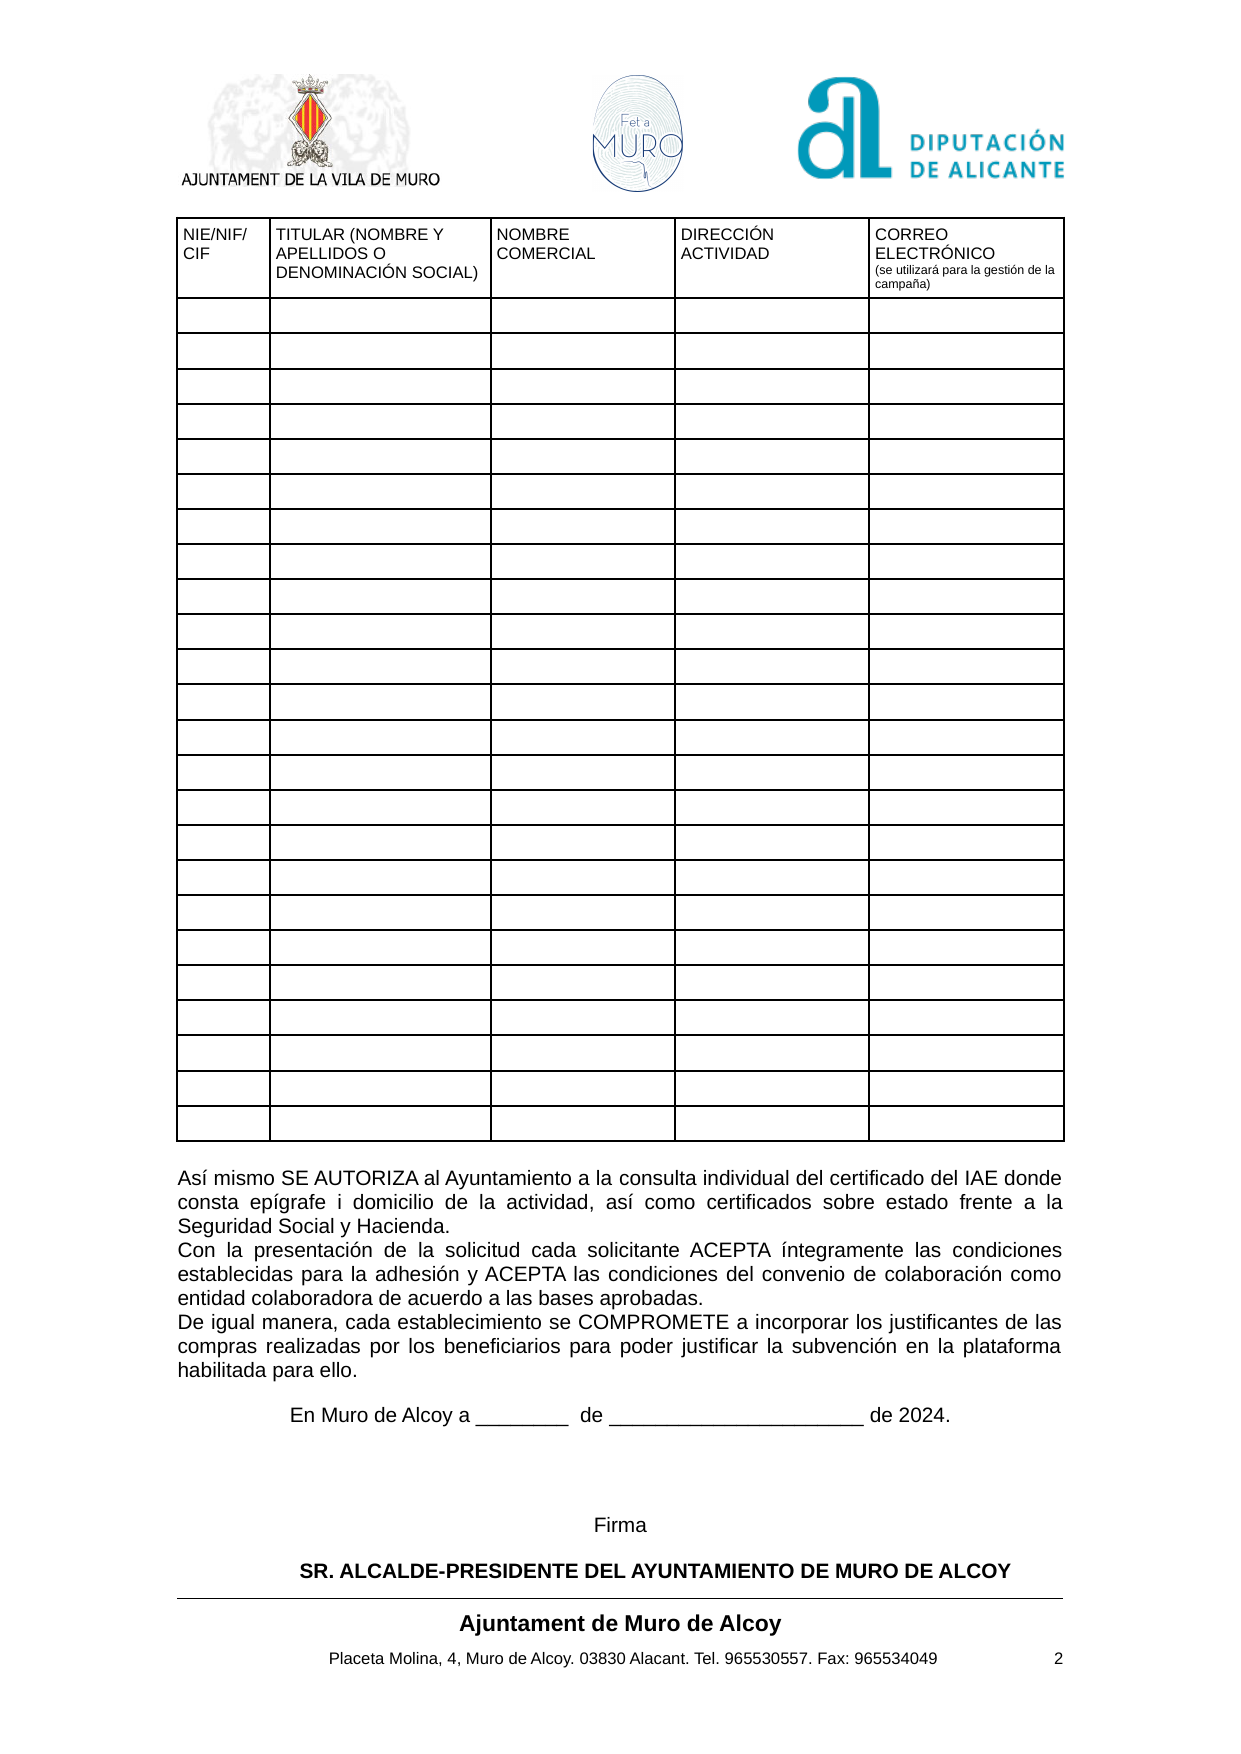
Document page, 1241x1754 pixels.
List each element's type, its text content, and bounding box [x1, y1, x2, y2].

table_cell [492, 1107, 674, 1140]
table_cell [676, 791, 868, 824]
table_cell [676, 931, 868, 964]
table_cell [271, 440, 490, 473]
table_cell [271, 791, 490, 824]
text En Muro de Alcoy a ________ de ______________________ de 2024. [177, 1403, 1063, 1427]
table_cell [676, 1107, 868, 1140]
table_cell [178, 580, 269, 613]
picture [178, 74, 442, 187]
table_cell [676, 299, 868, 332]
table_cell [271, 896, 490, 929]
table_cell [676, 545, 868, 578]
table_cell [870, 931, 1063, 964]
table_cell [178, 405, 269, 438]
table_cell [178, 861, 269, 894]
table_cell [676, 650, 868, 683]
table_cell [870, 1001, 1063, 1034]
table_cell [271, 475, 490, 508]
table_cell [492, 405, 674, 438]
text Con la presentación de la solicitud cada solicitante ACEPTA íntegramente las condiciones establecidas para la adhesión y ACEPTA las condiciones del convenio de colaboración como entidad colaboradora de acuerdo a las bases aprobadas. [177, 1238, 1063, 1309]
table_cell [492, 545, 674, 578]
table_cell [492, 756, 674, 789]
table_cell [492, 721, 674, 753]
table_cell [178, 826, 269, 859]
table_cell [676, 510, 868, 543]
table_cell [178, 1072, 269, 1104]
table_cell [178, 931, 269, 964]
table_cell [676, 334, 868, 367]
table_cell [178, 756, 269, 789]
table_cell [178, 791, 269, 824]
table_cell [178, 475, 269, 508]
table_cell [492, 791, 674, 824]
table_cell [178, 440, 269, 473]
table_cell [870, 475, 1063, 508]
table_cell [676, 440, 868, 473]
table_cell [271, 721, 490, 753]
table_cell [492, 896, 674, 929]
table_cell [676, 721, 868, 753]
table_cell [870, 1107, 1063, 1140]
table_cell [676, 1072, 868, 1104]
table_cell [676, 475, 868, 508]
table_cell [492, 1036, 674, 1069]
text Así mismo SE AUTORIZA al Ayuntamiento a la consulta individual del certificado del IAE donde consta epígrafe i domicilio de la actividad, así como certificados sobre estado frente a la Seguridad Social y Hacienda. [177, 1166, 1063, 1238]
table_cell [676, 826, 868, 859]
table_cell [870, 405, 1063, 438]
table_cell [870, 791, 1063, 824]
table_cell [676, 896, 868, 929]
table_cell [870, 545, 1063, 578]
table_cell [676, 1036, 868, 1069]
table_cell [676, 370, 868, 402]
table_cell [492, 650, 674, 683]
table_cell [178, 650, 269, 683]
table_cell NIE/NIF/CIF [178, 219, 269, 297]
table_cell [870, 966, 1063, 999]
table_cell [178, 685, 269, 718]
table_cell [178, 896, 269, 929]
table_cell [492, 685, 674, 718]
table_cell [676, 861, 868, 894]
table_cell [178, 299, 269, 332]
table_cell [492, 440, 674, 473]
table_cell [492, 931, 674, 964]
table_cell [271, 615, 490, 648]
table_cell [271, 756, 490, 789]
table_cell [870, 756, 1063, 789]
table_cell [676, 615, 868, 648]
table_cell [870, 299, 1063, 332]
table_cell [870, 861, 1063, 894]
table_cell [271, 1001, 490, 1034]
table_cell [676, 966, 868, 999]
table_cell [870, 440, 1063, 473]
table_cell DIRECCIÓN ACTIVIDAD [676, 219, 868, 297]
table_cell [492, 966, 674, 999]
table_cell [271, 861, 490, 894]
text De igual manera, cada establecimiento se COMPROMETE a incorporar los justificantes de las compras realizadas por los beneficiarios para poder justificar la subvención en la plataforma habilitada para ello. [177, 1309, 1063, 1381]
table_cell [492, 861, 674, 894]
table_cell [492, 370, 674, 402]
table_cell [870, 334, 1063, 367]
picture [592, 75, 684, 192]
table_cell [271, 545, 490, 578]
table_cell [271, 334, 490, 367]
table_cell [676, 685, 868, 718]
table_cell [492, 580, 674, 613]
table_cell [178, 545, 269, 578]
table_cell [178, 1036, 269, 1069]
text SR. ALCALDE-PRESIDENTE DEL AYUNTAMIENTO DE MURO DE ALCOY [121, 1559, 1190, 1583]
table_cell [870, 1036, 1063, 1069]
table_cell [271, 1036, 490, 1069]
table_cell [870, 896, 1063, 929]
table_cell [271, 370, 490, 402]
table_cell [178, 1001, 269, 1034]
table_cell [178, 1107, 269, 1140]
table_cell [492, 615, 674, 648]
table_cell [870, 615, 1063, 648]
table_cell [870, 826, 1063, 859]
table_cell [178, 510, 269, 543]
table_cell [492, 1072, 674, 1104]
table_cell [178, 334, 269, 367]
table_cell [870, 650, 1063, 683]
table_cell [271, 299, 490, 332]
table_cell [492, 299, 674, 332]
table_cell [271, 1107, 490, 1140]
table_cell [870, 685, 1063, 718]
table_cell [870, 580, 1063, 613]
table_cell [178, 721, 269, 753]
table_cell [271, 1072, 490, 1104]
picture [793, 75, 1069, 181]
table_cell [492, 1001, 674, 1034]
table_cell [870, 721, 1063, 753]
table_cell [676, 405, 868, 438]
table_cell [271, 580, 490, 613]
table_cell [492, 475, 674, 508]
text Firma [177, 1513, 1063, 1537]
table_cell [271, 826, 490, 859]
table_cell [676, 756, 868, 789]
table_cell [492, 510, 674, 543]
table_cell TITULAR (NOMBRE Y APELLIDOS O DENOMINACIÓN SOCIAL) [271, 219, 490, 297]
table_cell NOMBRE COMERCIAL [492, 219, 674, 297]
table_cell [492, 334, 674, 367]
table_cell [676, 1001, 868, 1034]
table_cell [271, 510, 490, 543]
table_cell [271, 966, 490, 999]
table_cell CORREO ELECTRÓNICO (se utilizará para la gestión de la campaña) [870, 219, 1063, 297]
table_cell [870, 510, 1063, 543]
table_cell [271, 650, 490, 683]
table_cell [271, 685, 490, 718]
table_cell [271, 405, 490, 438]
table_cell [870, 1072, 1063, 1104]
table_cell [870, 370, 1063, 402]
table_cell [178, 615, 269, 648]
table_cell [178, 966, 269, 999]
table_cell [178, 370, 269, 402]
table_cell [676, 580, 868, 613]
table_cell [492, 826, 674, 859]
table_cell [271, 931, 490, 964]
